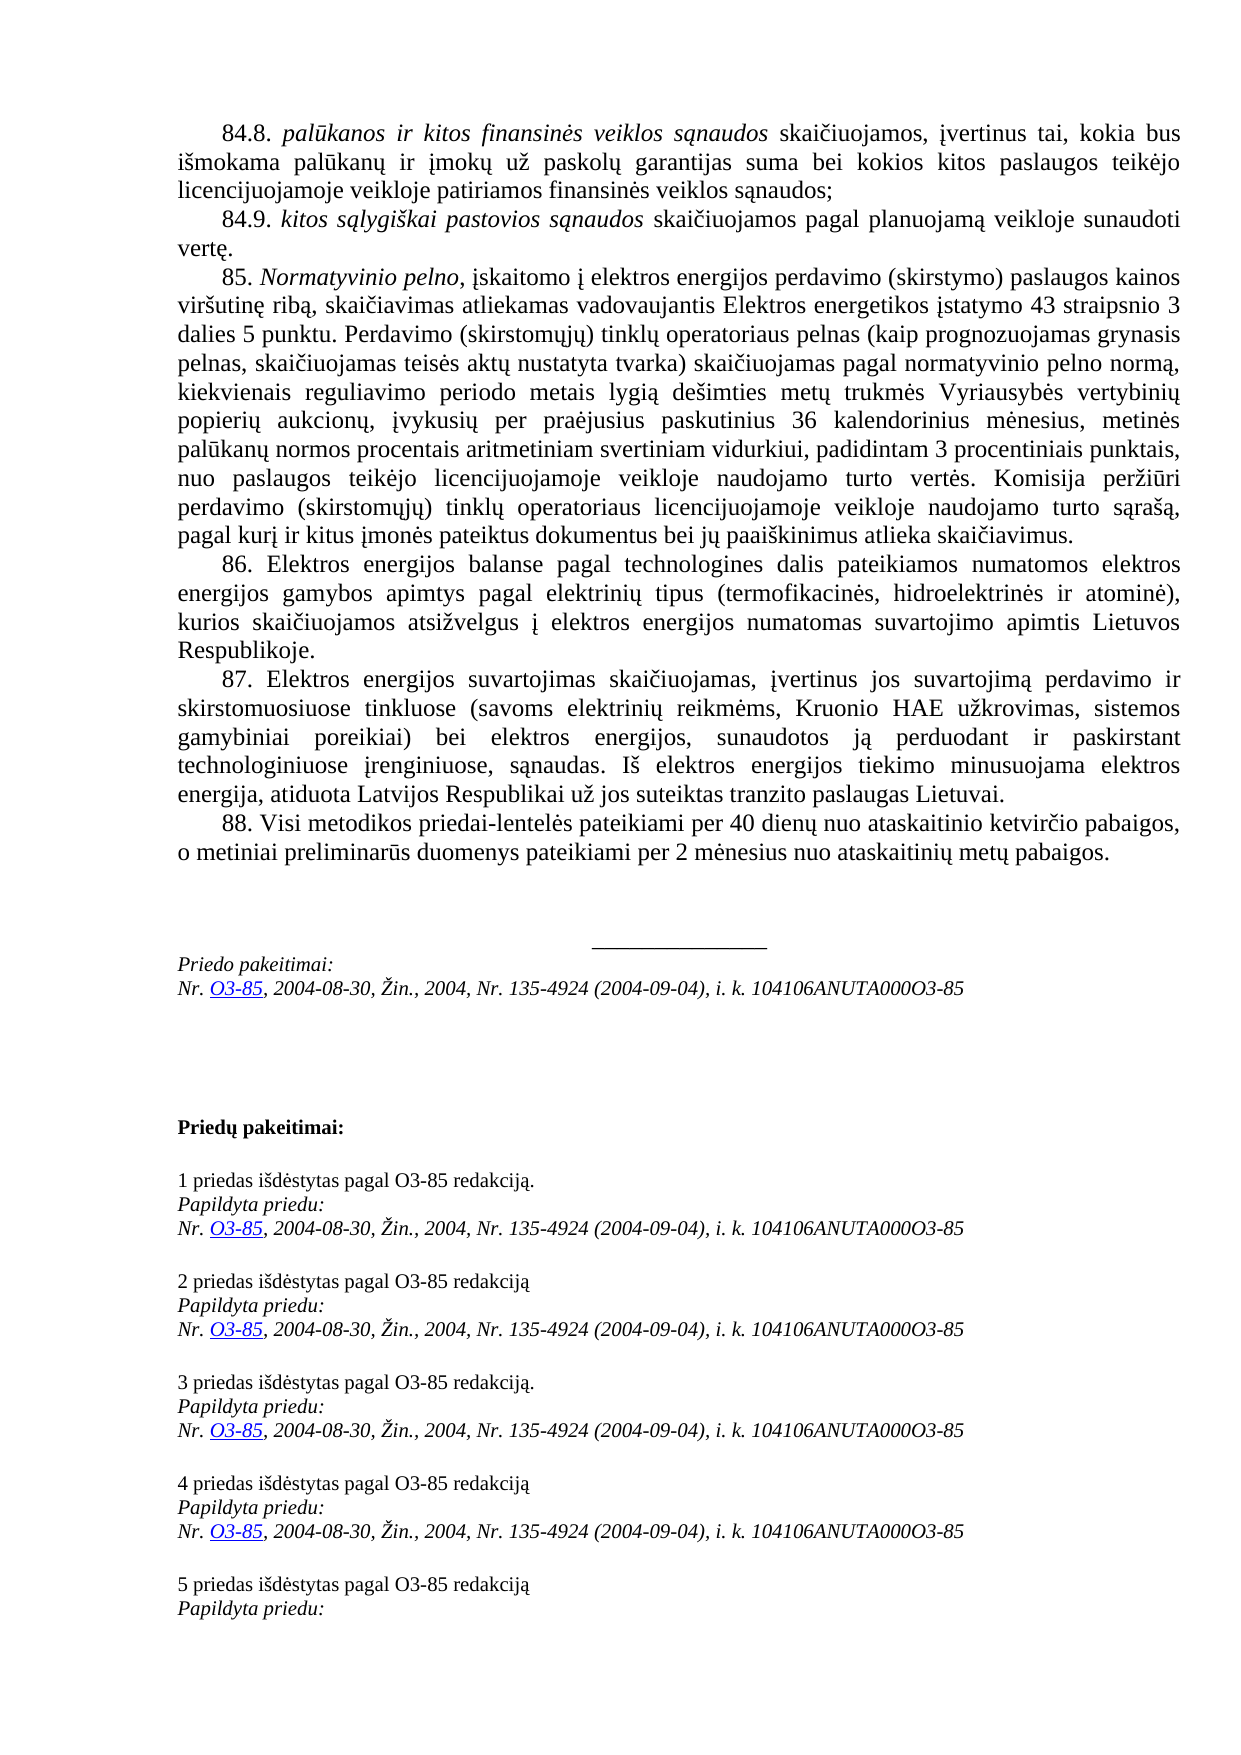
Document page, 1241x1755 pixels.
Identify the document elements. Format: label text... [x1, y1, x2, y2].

text 3 priedas išdėstytas pagal O3-85 redakciją. [177, 1370, 1181, 1394]
text 84.9. kitos sąlygiškai pastovios sąnaudos skaičiuojamos pagal planuojamą veikloje sunaudoti vertę. [177, 204, 1181, 262]
text Papildyta priedu: [177, 1394, 1181, 1418]
text Priedų pakeitimai: [177, 1115, 1181, 1139]
text 4 priedas išdėstytas pagal O3-85 redakciją [177, 1471, 1181, 1495]
text 85. Normatyvinio pelno, įskaitomo į elektros energijos perdavimo (skirstymo) paslaugos kainos viršutinę ribą, skaičiavimas atliekamas vadovaujantis Elektros energetikos įstatymo 43 straipsnio 3 dalies 5 punktu. Perdavimo (skirstomųjų) tinklų operatoriaus pelnas (kaip prognozuojamas grynasis pelnas, skaičiuojamas teisės aktų nustatyta tvarka) skaičiuojamas pagal normatyvinio pelno normą, kiekvienais reguliavimo periodo metais lygią dešimties metų trukmės Vyriausybės vertybinių popierių aukcionų, įvykusių per praėjusius paskutinius 36 kalendorinius mėnesius, metinės palūkanų normos procentais aritmetiniam svertiniam vidurkiui, padidintam 3 procentiniais punktais, nuo paslaugos teikėjo licencijuojamoje veikloje naudojamo turto vertės. Komisija peržiūri perdavimo (skirstomųjų) tinklų operatoriaus licencijuojamoje veikloje naudojamo turto sąrašą, pagal kurį ir kitus įmonės pateiktus dokumentus bei jų paaiškinimus atlieka skaičiavimus. [177, 262, 1181, 549]
text Nr. O3-85, 2004-08-30, Žin., 2004, Nr. 135-4924 (2004-09-04), i. k. 104106ANUTA000O3-85 [177, 1216, 1181, 1240]
text Papildyta priedu: [177, 1495, 1181, 1519]
text Nr. O3-85, 2004-08-30, Žin., 2004, Nr. 135-4924 (2004-09-04), i. k. 104106ANUTA000O3-85 [177, 1519, 1181, 1543]
text Papildyta priedu: [177, 1192, 1181, 1216]
text 87. Elektros energijos suvartojimas skaičiuojamas, įvertinus jos suvartojimą perdavimo ir skirstomuosiuose tinkluose (savoms elektrinių reikmėms, Kruonio HAE užkrovimas, sistemos gamybiniai poreikiai) bei elektros energijos, sunaudotos ją perduodant ir paskirstant technologiniuose įrenginiuose, sąnaudas. Iš elektros energijos tiekimo minusuojama elektros energija, atiduota Latvijos Respublikai už jos suteiktas tranzito paslaugas Lietuvai. [177, 664, 1181, 808]
text Papildyta priedu: [177, 1596, 1181, 1620]
text 86. Elektros energijos balanse pagal technologines dalis pateikiamos numatomos elektros energijos gamybos apimtys pagal elektrinių tipus (termofikacinės, hidroelektrinės ir atominė), kurios skaičiuojamos atsižvelgus į elektros energijos numatomas suvartojimo apimtis Lietuvos Respublikoje. [177, 549, 1181, 664]
text Nr. O3-85, 2004-08-30, Žin., 2004, Nr. 135-4924 (2004-09-04), i. k. 104106ANUTA000O3-85 [177, 1418, 1181, 1442]
text ______________ [177, 923, 1181, 952]
text Papildyta priedu: [177, 1293, 1181, 1317]
text 1 priedas išdėstytas pagal O3-85 redakciją. [177, 1168, 1181, 1192]
text 2 priedas išdėstytas pagal O3-85 redakciją [177, 1269, 1181, 1293]
text 84.8. palūkanos ir kitos finansinės veiklos sąnaudos skaičiuojamos, įvertinus tai, kokia bus išmokama palūkanų ir įmokų už paskolų garantijas suma bei kokios kitos paslaugos teikėjo licencijuojamoje veikloje patiriamos finansinės veiklos sąnaudos; [177, 118, 1181, 204]
text 88. Visi metodikos priedai-lentelės pateikiami per 40 dienų nuo ataskaitinio ketvirčio pabaigos, o metiniai preliminarūs duomenys pateikiami per 2 mėnesius nuo ataskaitinių metų pabaigos. [177, 808, 1181, 866]
text 5 priedas išdėstytas pagal O3-85 redakciją [177, 1572, 1181, 1596]
text Priedo pakeitimai: [177, 952, 1181, 976]
text Nr. O3-85, 2004-08-30, Žin., 2004, Nr. 135-4924 (2004-09-04), i. k. 104106ANUTA000O3-85 [177, 1317, 1181, 1341]
text Nr. O3-85, 2004-08-30, Žin., 2004, Nr. 135-4924 (2004-09-04), i. k. 104106ANUTA000O3-85 [177, 976, 1181, 1000]
